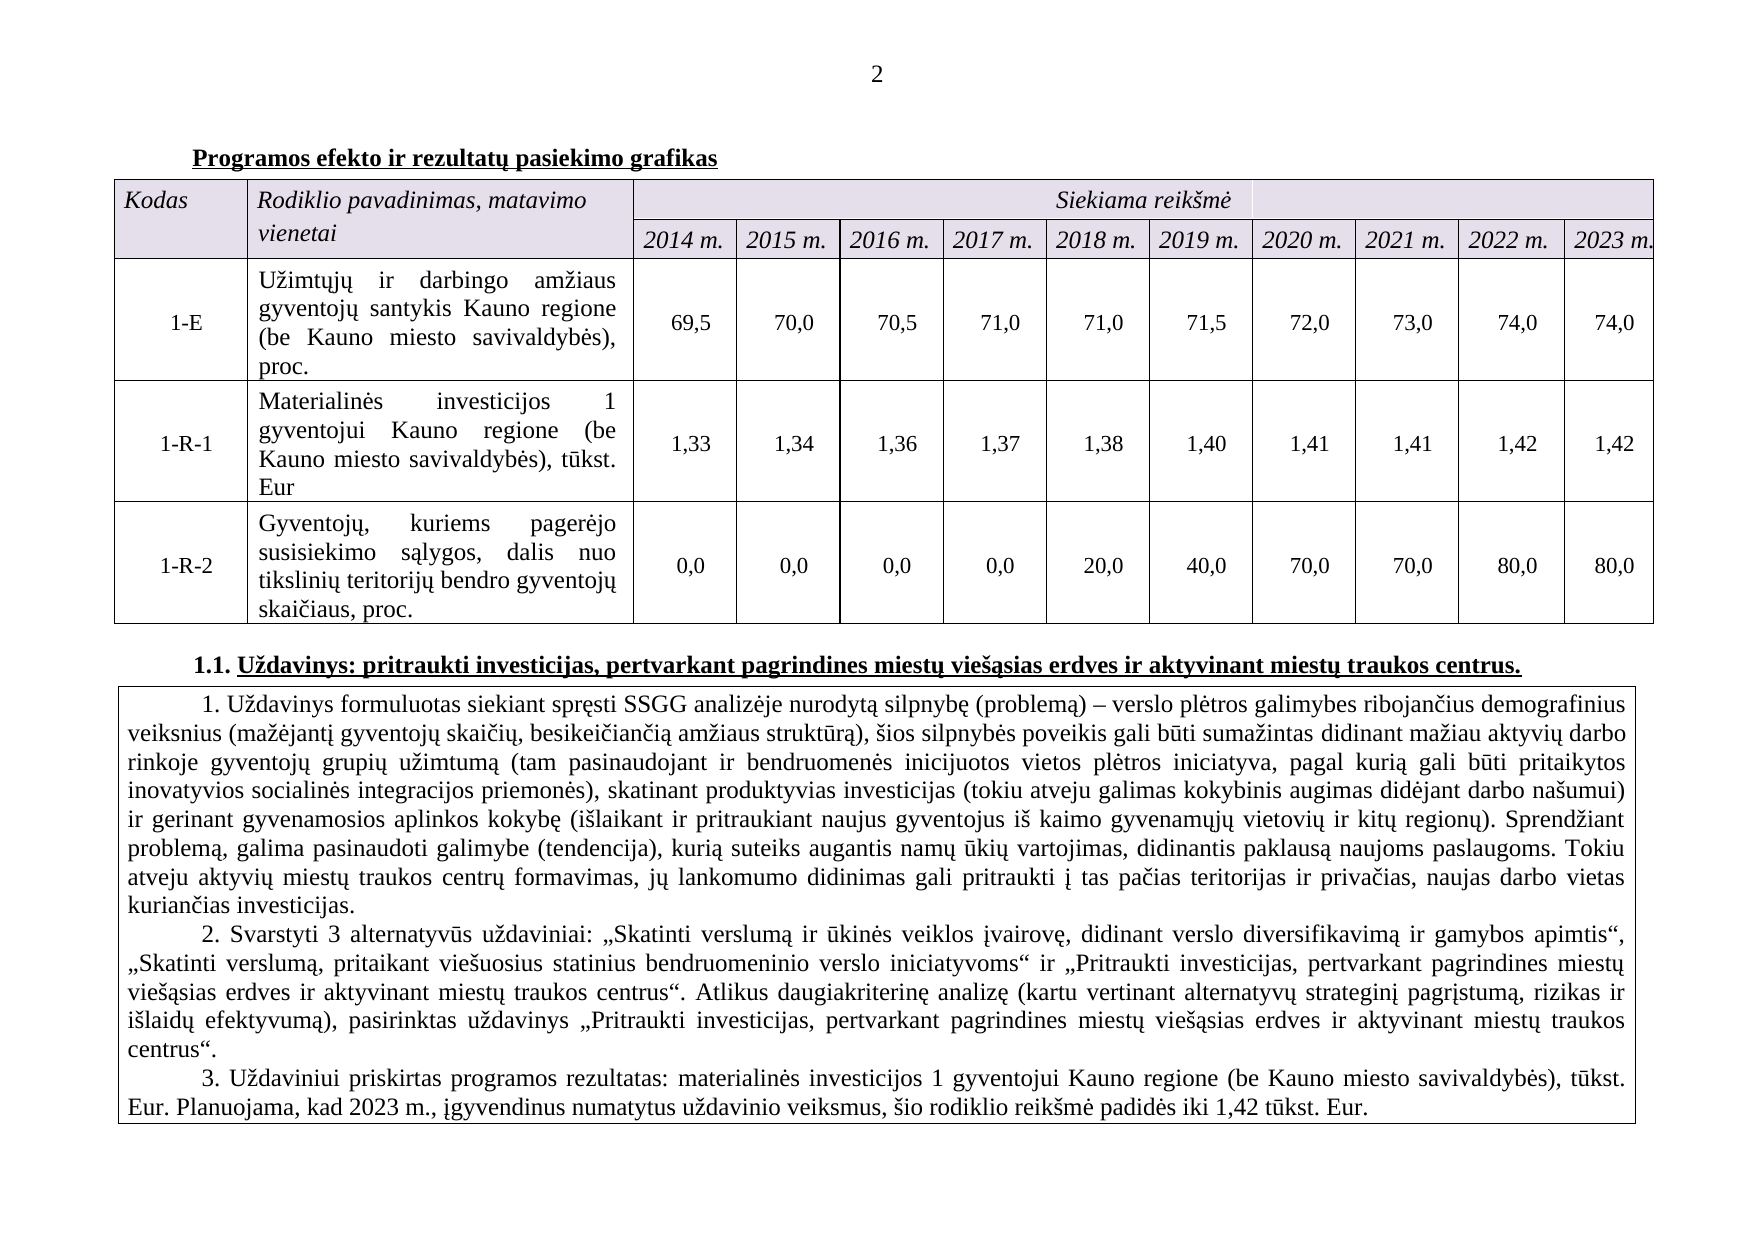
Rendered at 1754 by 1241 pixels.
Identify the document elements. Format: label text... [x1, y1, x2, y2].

table_cell 40,0 [1150, 502, 1252, 623]
table_cell 74,0 [1459, 259, 1564, 380]
table_cell 69,5 [634, 259, 736, 380]
table_cell 72,0 [1253, 259, 1355, 380]
table_cell Gyventojų, kuriems pagerėjo susisiekimo sąlygos, dalis nuo tikslinių teritorijų bendro gyventojų skaičiaus, proc. [248, 502, 633, 623]
table_cell 2020 m. [1253, 220, 1355, 258]
table_cell 1,42 [1459, 381, 1564, 501]
table_cell 1,40 [1150, 381, 1252, 501]
table_cell 0,0 [944, 502, 1046, 623]
text 2. Svarstyti 3 alternatyvūs uždaviniai: „Skatinti verslumą ir ūkinės veiklos įvairovę, didinant verslo diversifikavimą ir gamybos apimtis“, „Skatinti verslumą, pritaikant viešuosius statinius bendruomeninio verslo iniciatyvoms“ ir „Pritraukti investicijas, pertvarkant pagrindines miestų viešąsias erdves ir aktyvinant miestų traukos centrus“. Atlikus daugiakriterinę analizę (kartu vertinant alternatyvų strateginį pagrįstumą, rizikas ir išlaidų efektyvumą), pasirinktas uždavinys „Pritraukti investicijas, pertvarkant pagrindines miestų viešąsias erdves ir aktyvinant miestų traukos centrus“. [119, 916, 1635, 1060]
table_cell 71,5 [1150, 259, 1252, 380]
table_cell 1-R-2 [115, 502, 247, 623]
table_header [634, 180, 840, 218]
table_header [1565, 180, 1653, 218]
table_cell 2019 m. [1150, 220, 1252, 258]
text 3. Uždaviniui priskirtas programos rezultatas: materialinės investicijos 1 gyventojui Kauno regione (be Kauno miesto savivaldybės), tūkst. Eur. Planuojama, kad 2023 m., įgyvendinus numatytus uždavinio veiksmus, šio rodiklio reikšmė padidės iki 1,42 tūkst. Eur. [119, 1060, 1635, 1123]
table_cell 1,34 [737, 381, 839, 501]
table_cell 2021 m. [1356, 220, 1458, 258]
text 1. Uždavinys formuluotas siekiant spręsti SSGG analizėje nurodytą silpnybę (problemą) – verslo plėtros galimybes ribojančius demografinius veiksnius (mažėjantį gyventojų skaičių, besikeičiančią amžiaus struktūrą), šios silpnybės poveikis gali būti sumažintas didinant mažiau aktyvių darbo rinkoje gyventojų grupių užimtumą (tam pasinaudojant ir bendruomenės inicijuotos vietos plėtros iniciatyva, pagal kurią gali būti pritaikytos inovatyvios socialinės integracijos priemonės), skatinant produktyvias investicijas (tokiu atveju galimas kokybinis augimas didėjant darbo našumui) ir gerinant gyvenamosios aplinkos kokybę (išlaikant ir pritraukiant naujus gyventojus iš kaimo gyvenamųjų vietovių ir kitų regionų). Sprendžiant problemą, galima pasinaudoti galimybe (tendencija), kurią suteiks augantis namų ūkių vartojimas, didinantis paklausą naujoms paslaugoms. Tokiu atveju aktyvių miestų traukos centrų formavimas, jų lankomumo didinimas gali pritraukti į tas pačias teritorijas ir privačias, naujas darbo vietas kuriančias investicijas. [119, 687, 1635, 916]
table_cell 1,38 [1047, 381, 1149, 501]
table_cell Užimtųjų ir darbingo amžiaus gyventojų santykis Kauno regione (be Kauno miesto savivaldybės), proc. [248, 259, 633, 380]
table_cell 20,0 [1047, 502, 1149, 623]
text Programos efekto ir rezultatų pasiekimo grafikas [118, 143, 1636, 172]
text 1.1. Uždavinys: pritraukti investicijas, pertvarkant pagrindines miestų viešąsias erdves ir aktyvinant miestų traukos centrus. [193, 650, 1636, 679]
table_cell 71,0 [944, 259, 1046, 380]
table_cell 1,42 [1565, 381, 1653, 501]
table_header Rodiklio pavadinimas, matavimo vienetai [248, 180, 633, 258]
table_cell 1,33 [634, 381, 736, 501]
table_header [1356, 180, 1459, 218]
table_header [840, 180, 943, 218]
table_cell 80,0 [1459, 502, 1564, 623]
table_cell 71,0 [1047, 259, 1149, 380]
table_cell 2015 m. [737, 220, 839, 258]
table_cell 74,0 [1565, 259, 1653, 380]
table_cell 1-R-1 [115, 381, 247, 501]
table_cell 70,5 [841, 259, 943, 380]
table_cell 2017 m. [944, 220, 1046, 258]
table_cell 1,37 [944, 381, 1046, 501]
table_header [1459, 180, 1565, 218]
table_cell 2016 m. [841, 220, 943, 258]
table_header [943, 180, 1046, 218]
table_header [1253, 180, 1356, 218]
table_cell 70,0 [1356, 502, 1458, 623]
table_cell 1,41 [1356, 381, 1458, 501]
table_cell 1-E [115, 259, 247, 380]
table_cell 70,0 [1253, 502, 1355, 623]
table_cell 80,0 [1565, 502, 1653, 623]
table_cell 2014 m. [634, 220, 736, 258]
table_cell 0,0 [634, 502, 736, 623]
table_cell Materialinės investicijos 1 gyventojui Kauno regione (be Kauno miesto savivaldybės), tūkst. Eur [248, 381, 633, 501]
table_cell 0,0 [737, 502, 839, 623]
table_cell 73,0 [1356, 259, 1458, 380]
table_cell 70,0 [737, 259, 839, 380]
table_cell 0,0 [841, 502, 943, 623]
table_cell 1,41 [1253, 381, 1355, 501]
table_header Kodas [115, 180, 247, 258]
table_cell 2023 m. [1565, 220, 1653, 258]
table_cell 2022 m. [1459, 220, 1564, 258]
table_cell 1,36 [841, 381, 943, 501]
table_header Siekiama reikšmė [1046, 180, 1252, 218]
table_cell 2018 m. [1047, 220, 1149, 258]
